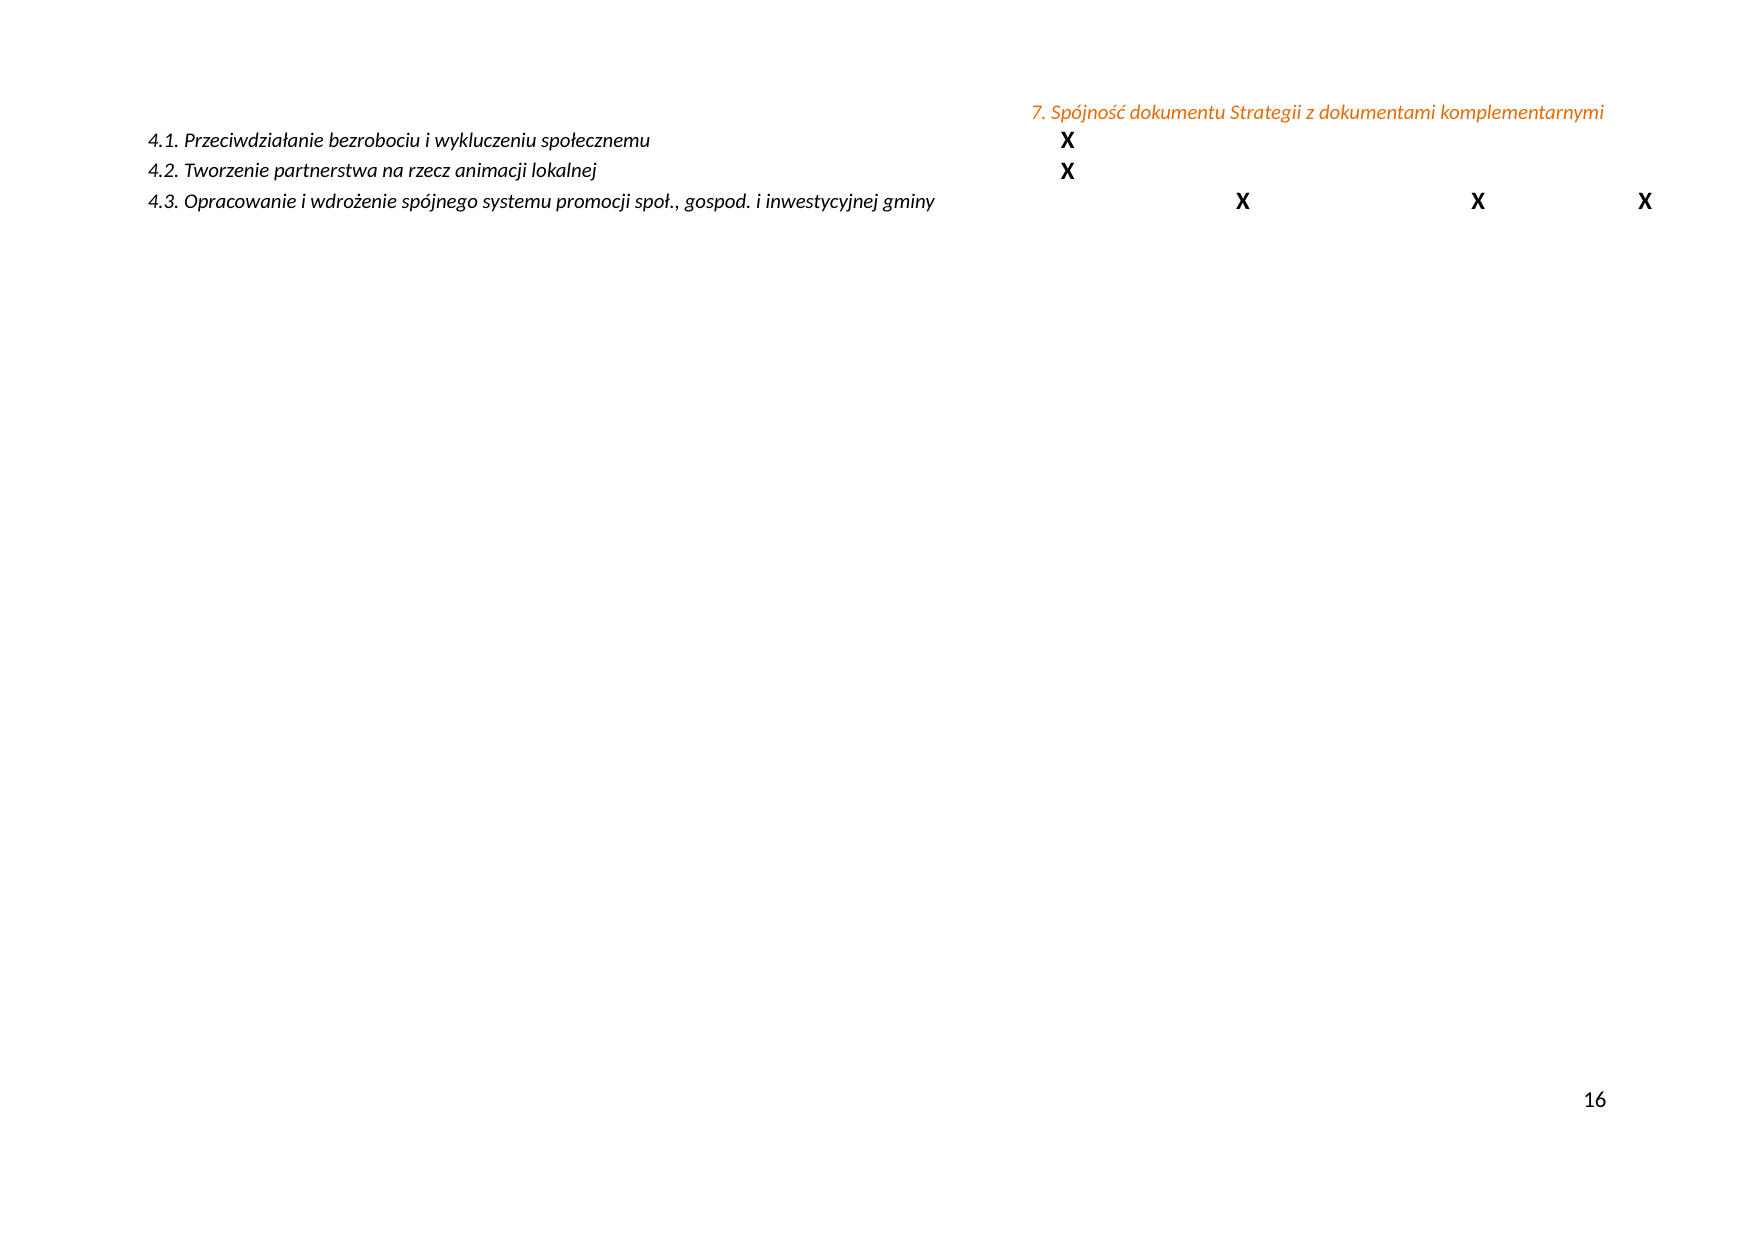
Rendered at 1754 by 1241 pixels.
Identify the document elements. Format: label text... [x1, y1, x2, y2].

table_cell 4.3. Opracowanie i wdrożenie spójnego systemu promocji społ., gospod. i inwestycyjnej gminy [136, 185, 1151, 216]
table_cell X [984, 124, 1151, 155]
table_cell X [1151, 185, 1334, 216]
table_cell X [1621, 185, 1668, 216]
table_cell [1151, 155, 1485, 185]
table_cell [1621, 124, 1668, 155]
table_cell X [1335, 185, 1621, 216]
table_cell 4.1. Przeciwdziałanie bezrobociu i wykluczeniu społecznemu [136, 124, 984, 155]
table_cell [1151, 124, 1485, 155]
table_cell [1485, 155, 1621, 185]
table_cell 4.2. Tworzenie partnerstwa na rzecz animacji lokalnej [136, 155, 984, 185]
table_cell [1485, 124, 1621, 155]
table_cell X [984, 155, 1151, 185]
table_cell [1621, 155, 1668, 185]
